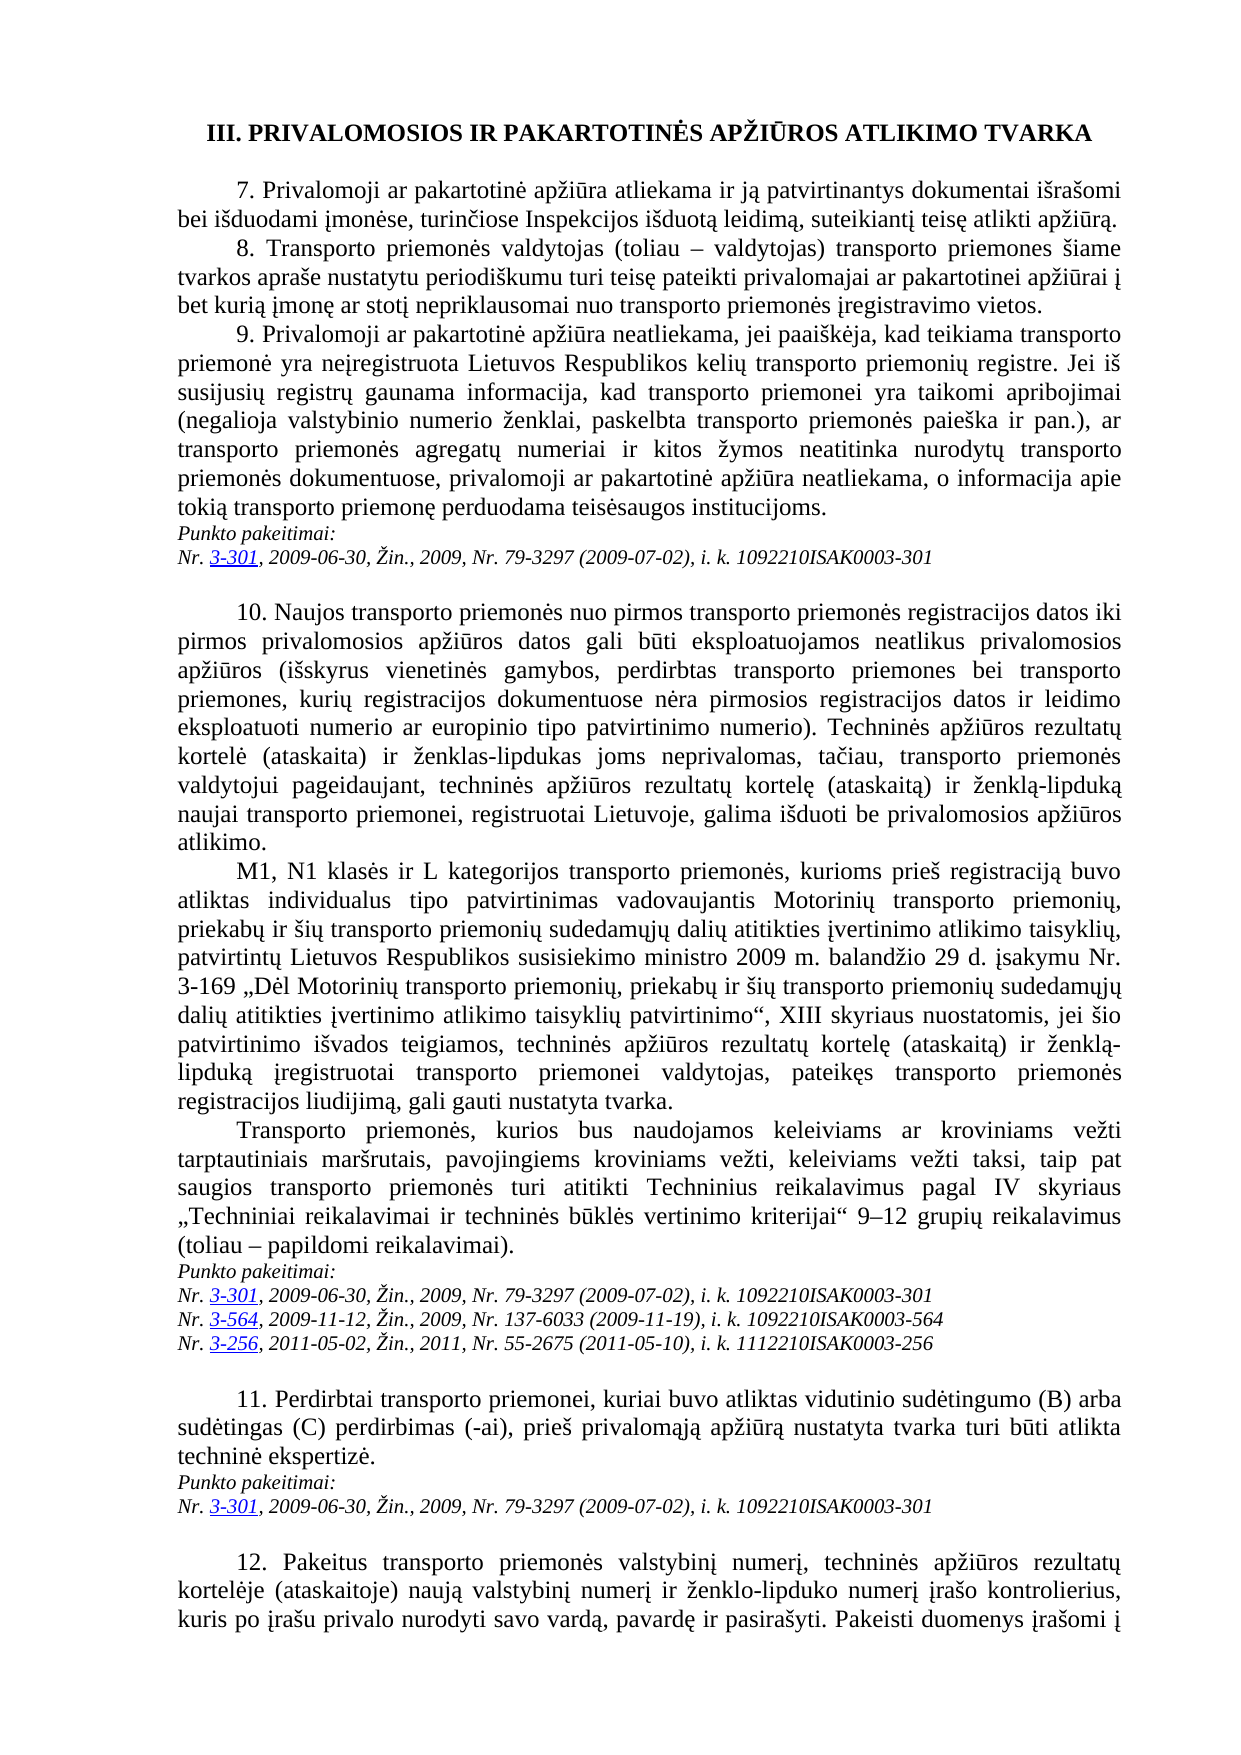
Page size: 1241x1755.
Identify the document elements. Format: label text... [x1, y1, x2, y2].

text 9. Privalomoji ar pakartotinė apžiūra neatliekama, jei paaiškėja, kad teikiama transporto priemonė yra neįregistruota Lietuvos Respublikos kelių transporto priemonių registre. Jei iš susijusių registrų gaunama informacija, kad transporto priemonei yra taikomi apribojimai (negalioja valstybinio numerio ženklai, paskelbta transporto priemonės paieška ir pan.), ar transporto priemonės agregatų numeriai ir kitos žymos neatitinka nurodytų transporto priemonės dokumentuose, privalomoji ar pakartotinė apžiūra neatliekama, o informacija apie tokią transporto priemonę perduodama teisėsaugos institucijoms. [177, 319, 1122, 521]
text 7. Privalomoji ar pakartotinė apžiūra atliekama ir ją patvirtinantys dokumentai išrašomi bei išduodami įmonėse, turinčiose Inspekcijos išduotą leidimą, suteikiantį teisę atlikti apžiūrą. [177, 176, 1122, 233]
text M1, N1 klasės ir L kategorijos transporto priemonės, kurioms prieš registraciją buvo atliktas individualus tipo patvirtinimas vadovaujantis Motorinių transporto priemonių, priekabų ir šių transporto priemonių sudedamųjų dalių atitikties įvertinimo atlikimo taisyklių, patvirtintų Lietuvos Respublikos susisiekimo ministro 2009 m. balandžio 29 d. įsakymu Nr. 3-169 „Dėl Motorinių transporto priemonių, priekabų ir šių transporto priemonių sudedamųjų dalių atitikties įvertinimo atlikimo taisyklių patvirtinimo“, XIII skyriaus nuostatomis, jei šio patvirtinimo išvados teigiamos, techninės apžiūros rezultatų kortelę (ataskaitą) ir ženklą-lipduką įregistruotai transporto priemonei valdytojas, pateikęs transporto priemonės registracijos liudijimą, gali gauti nustatyta tvarka. [177, 856, 1122, 1115]
text 11. Perdirbtai transporto priemonei, kuriai buvo atliktas vidutinio sudėtingumo (B) arba sudėtingas (C) perdirbimas (-ai), prieš privalomąją apžiūrą nustatyta tvarka turi būti atlikta techninė ekspertizė. [177, 1384, 1122, 1470]
text III. PRIVALOMOSIOS IR PAKARTOTINĖS APŽIŪROS ATLIKIMO TVARKA [177, 118, 1122, 147]
text Punkto pakeitimai: [177, 521, 1122, 545]
text Nr. 3-256, 2011-05-02, Žin., 2011, Nr. 55-2675 (2011-05-10), i. k. 1112210ISAK0003-256 [177, 1331, 1122, 1355]
text Nr. 3-564, 2009-11-12, Žin., 2009, Nr. 137-6033 (2009-11-19), i. k. 1092210ISAK0003-564 [177, 1307, 1122, 1331]
text Transporto priemonės, kurios bus naudojamos keleiviams ar kroviniams vežti tarptautiniais maršrutais, pavojingiems kroviniams vežti, keleiviams vežti taksi, taip pat saugios transporto priemonės turi atitikti Techninius reikalavimus pagal IV skyriaus „Techniniai reikalavimai ir techninės būklės vertinimo kriterijai“ 9–12 grupių reikalavimus (toliau – papildomi reikalavimai). [177, 1115, 1122, 1259]
text Nr. 3-301, 2009-06-30, Žin., 2009, Nr. 79-3297 (2009-07-02), i. k. 1092210ISAK0003-301 [177, 1283, 1122, 1307]
text Punkto pakeitimai: [177, 1470, 1122, 1494]
text 10. Naujos transporto priemonės nuo pirmos transporto priemonės registracijos datos iki pirmos privalomosios apžiūros datos gali būti eksploatuojamos neatlikus privalomosios apžiūros (išskyrus vienetinės gamybos, perdirbtas transporto priemones bei transporto priemones, kurių registracijos dokumentuose nėra pirmosios registracijos datos ir leidimo eksploatuoti numerio ar europinio tipo patvirtinimo numerio). Techninės apžiūros rezultatų kortelė (ataskaita) ir ženklas-lipdukas joms neprivalomas, tačiau, transporto priemonės valdytojui pageidaujant, techninės apžiūros rezultatų kortelę (ataskaitą) ir ženklą-lipduką naujai transporto priemonei, registruotai Lietuvoje, galima išduoti be privalomosios apžiūros atlikimo. [177, 597, 1122, 856]
text Nr. 3-301, 2009-06-30, Žin., 2009, Nr. 79-3297 (2009-07-02), i. k. 1092210ISAK0003-301 [177, 1494, 1122, 1518]
text 12. Pakeitus transporto priemonės valstybinį numerį, techninės apžiūros rezultatų kortelėje (ataskaitoje) naują valstybinį numerį ir ženklo-lipduko numerį įrašo kontrolierius, kuris po įrašu privalo nurodyti savo vardą, pavardę ir pasirašyti. Pakeisti duomenys įrašomi į [177, 1547, 1122, 1633]
text Nr. 3-301, 2009-06-30, Žin., 2009, Nr. 79-3297 (2009-07-02), i. k. 1092210ISAK0003-301 [177, 545, 1122, 569]
text Punkto pakeitimai: [177, 1259, 1122, 1283]
text 8. Transporto priemonės valdytojas (toliau – valdytojas) transporto priemones šiame tvarkos apraše nustatytu periodiškumu turi teisę pateikti privalomajai ar pakartotinei apžiūrai į bet kurią įmonę ar stotį nepriklausomai nuo transporto priemonės įregistravimo vietos. [177, 233, 1122, 319]
